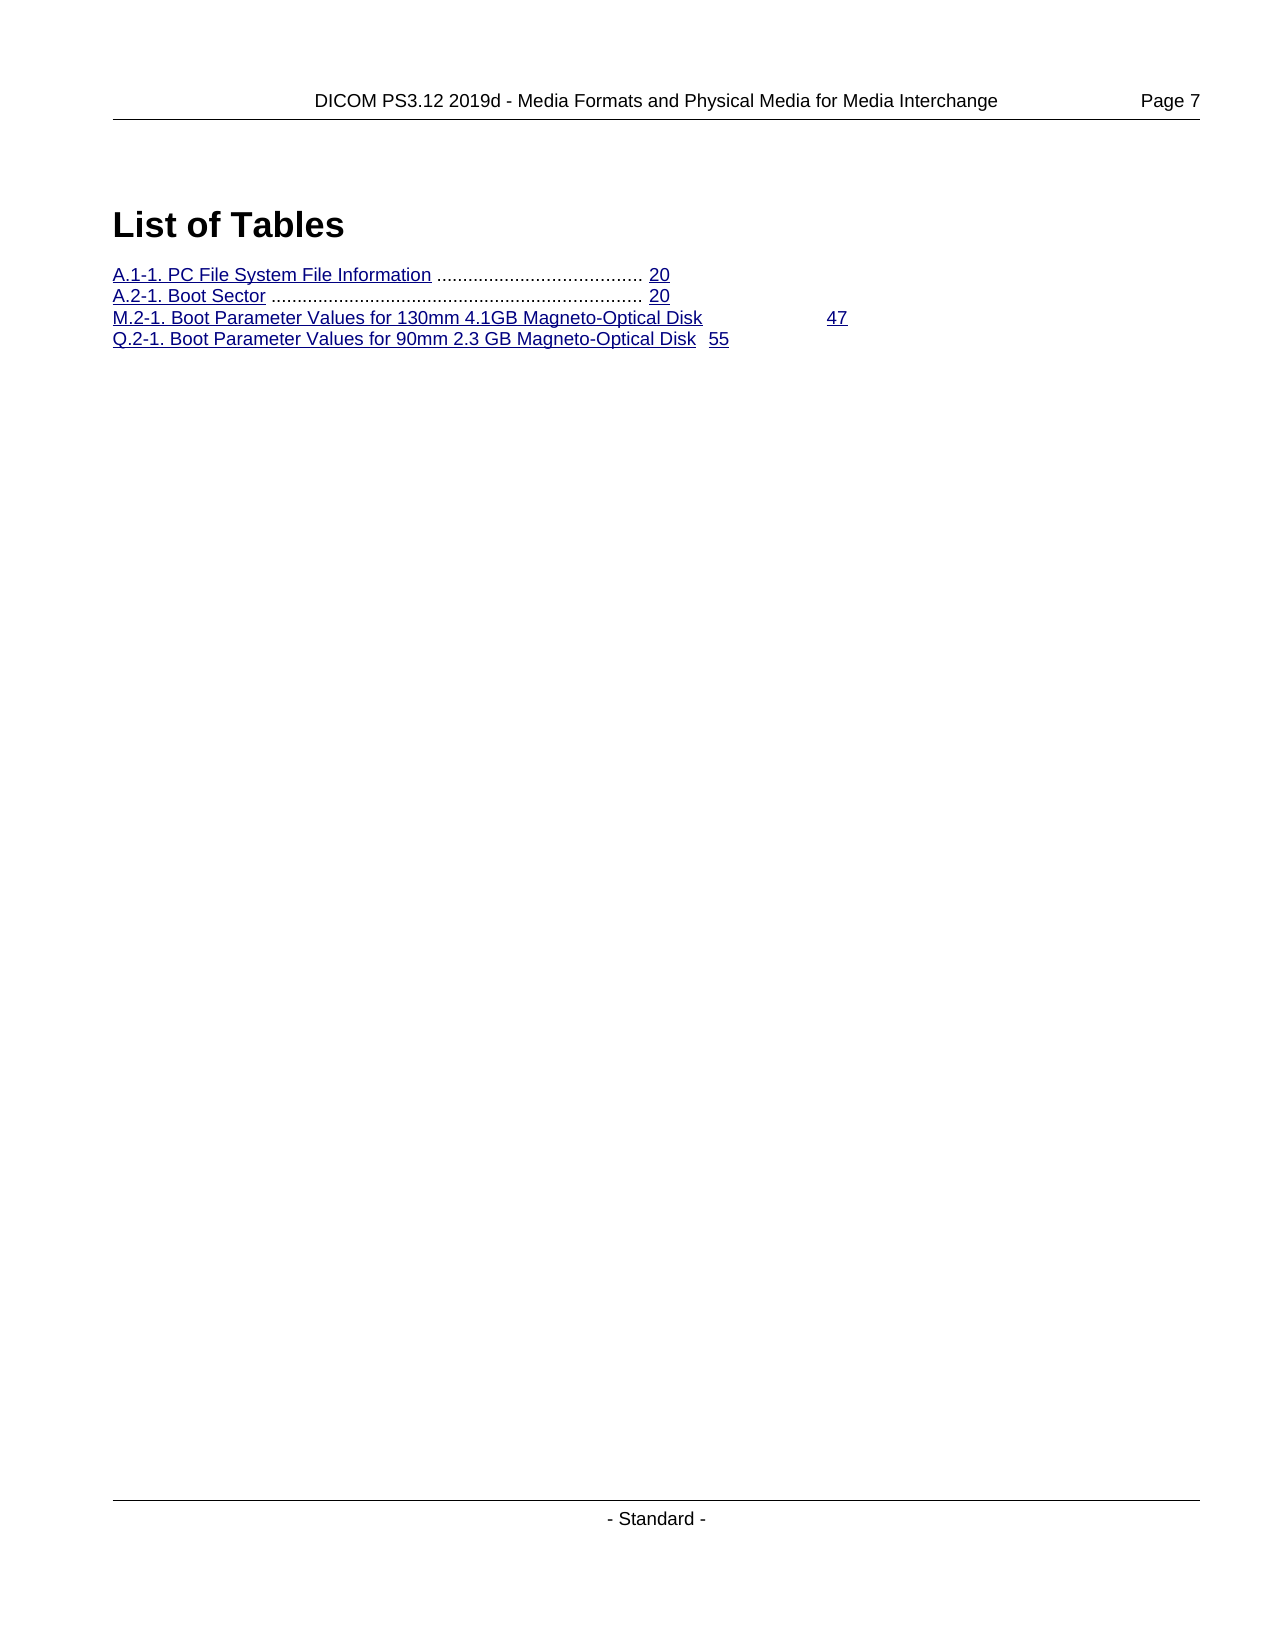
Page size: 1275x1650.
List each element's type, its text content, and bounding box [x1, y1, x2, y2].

text M.2-1. Boot Parameter Values for 130mm 4.1GB Magneto-Optical Disk 0 [112, 306, 1175, 328]
text A.1-1. PC File System File Information 0 [112, 263, 1175, 285]
text List of Tables [112, 204, 1200, 245]
text Q.2-1. Boot Parameter Values for 90mm 2.3 GB Magneto-Optical Disk 0 [112, 328, 1175, 349]
text A.2-1. Boot Sector 0 [112, 285, 1175, 306]
